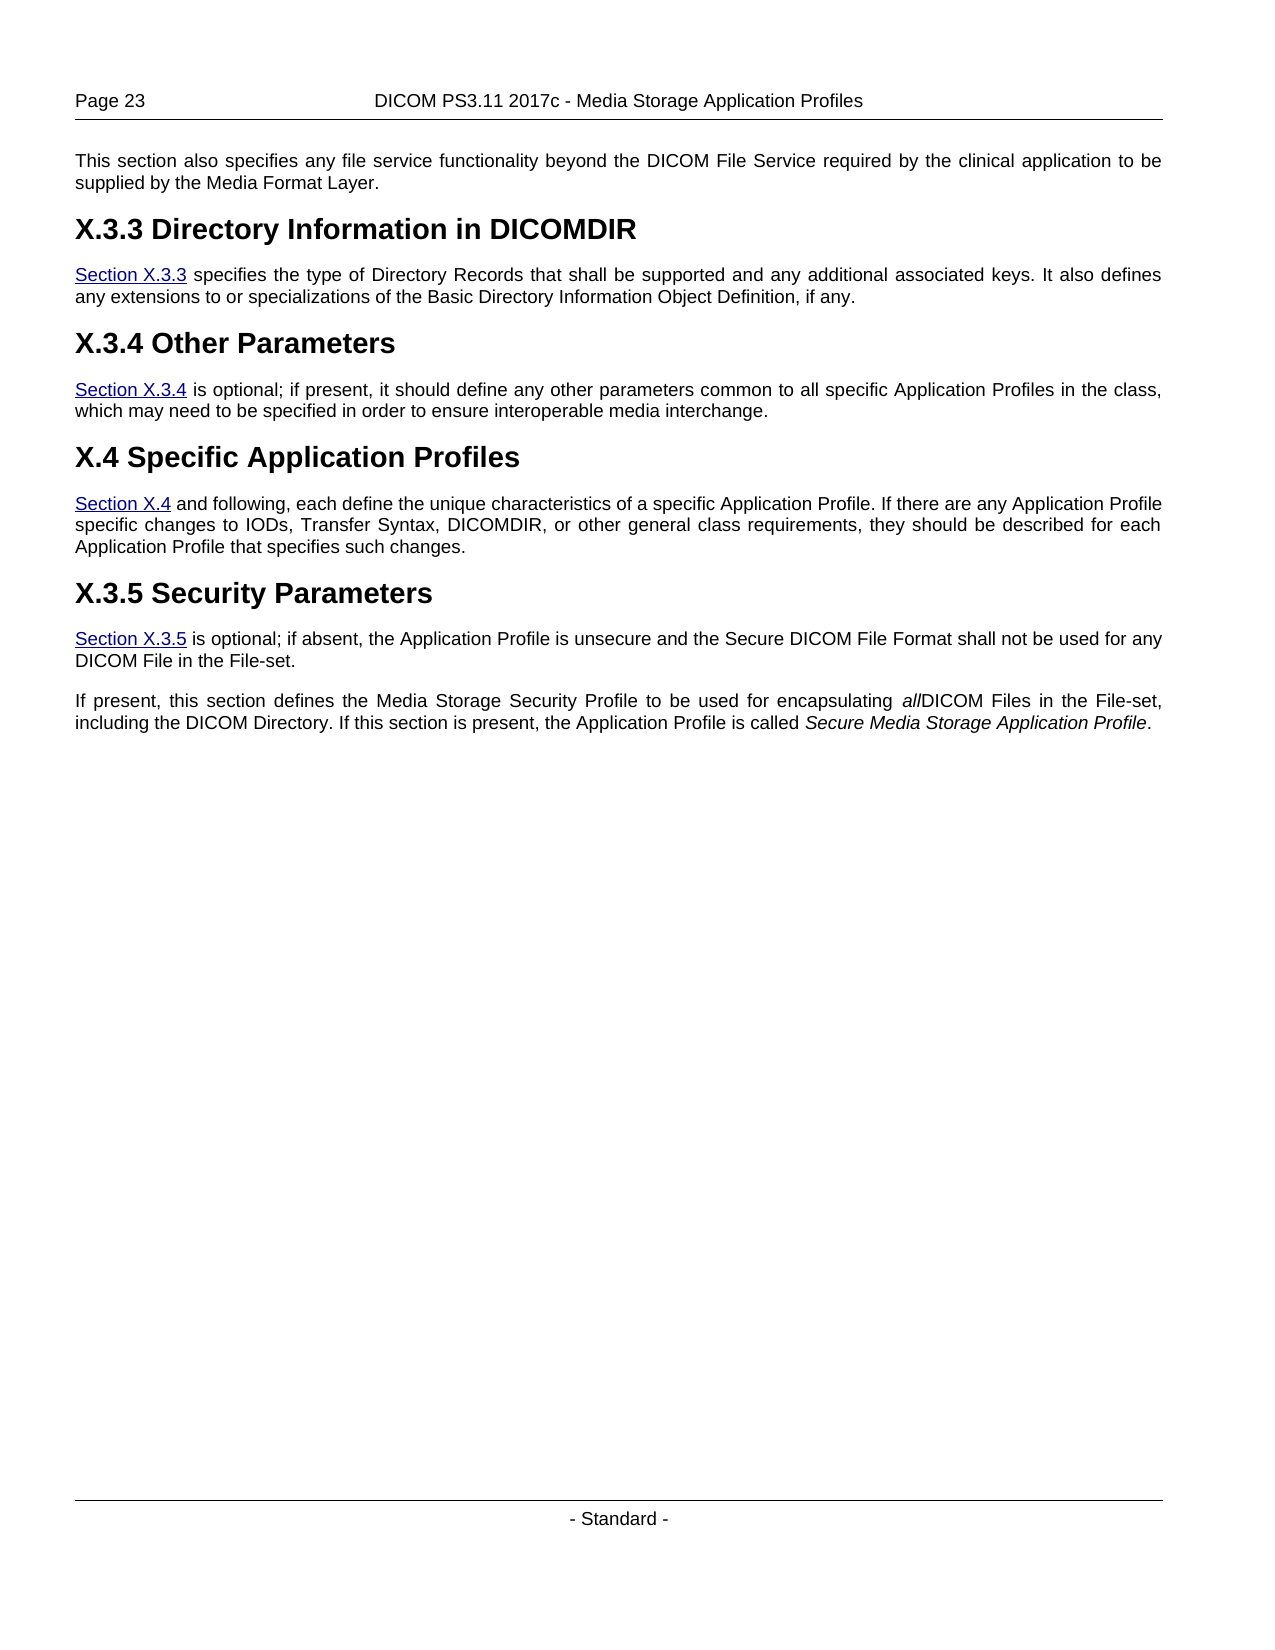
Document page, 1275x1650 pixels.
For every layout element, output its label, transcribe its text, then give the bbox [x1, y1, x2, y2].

text X.4 Specific Application Profiles [75, 440, 1162, 474]
text If present, this section defines the Media Storage Security Profile to be used for encapsulating allDICOM Files in the File-set, including the DICOM Directory. If this section is present, the Application Profile is called Secure Media Storage Application Profile. [75, 690, 1162, 733]
text X.3.5 Security Parameters [75, 576, 1162, 609]
text Section X.3.3 specifies the type of Directory Records that shall be supported and any additional associated keys. It also defines any extensions to or specializations of the Basic Directory Information Object Definition, if any. [75, 264, 1162, 307]
text This section also specifies any file service functionality beyond the DICOM File Service required by the clinical application to be supplied by the Media Format Layer. [75, 150, 1162, 193]
text Section X.3.5 is optional; if absent, the Application Profile is unsecure and the Secure DICOM File Format shall not be used for any DICOM File in the File-set. [75, 628, 1162, 671]
text X.3.3 Directory Information in DICOMDIR [75, 212, 1162, 245]
text Section X.4 and following, each define the unique characteristics of a specific Application Profile. If there are any Application Profile specific changes to IODs, Transfer Syntax, DICOMDIR, or other general class requirements, they should be described for each Application Profile that specifies such changes. [75, 492, 1162, 557]
text Section X.3.4 is optional; if present, it should define any other parameters common to all specific Application Profiles in the class, which may need to be specified in order to ensure interoperable media interchange. [75, 378, 1162, 421]
text X.3.4 Other Parameters [75, 326, 1162, 359]
